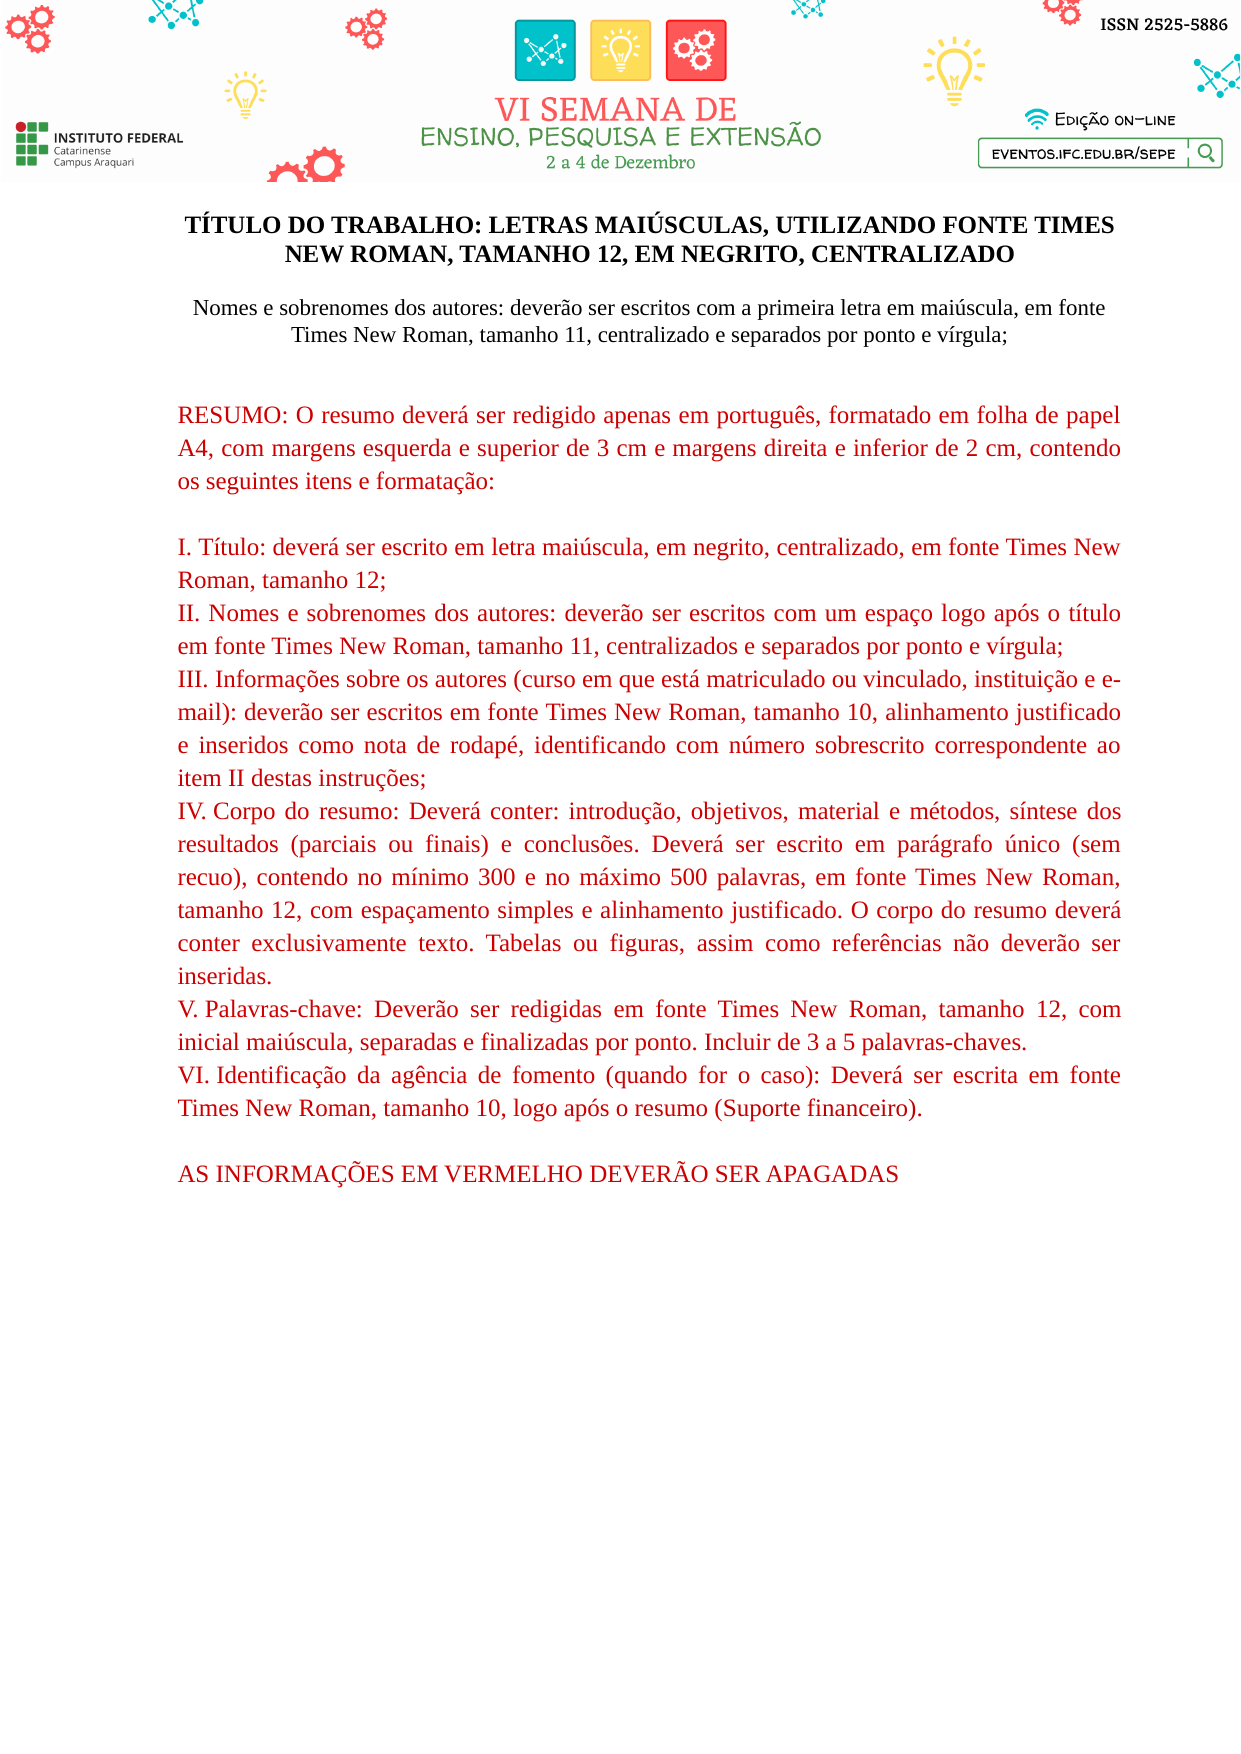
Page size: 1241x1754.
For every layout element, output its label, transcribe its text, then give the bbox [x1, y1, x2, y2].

list Nomes e sobrenomes dos autores: deverão ser escritos com a primeira letra em maiúscula, em fonte Times New Roman, tamanho 11, centralizado e separados por ponto e vírgula; [177, 294, 1122, 347]
list IV. Corpo do resumo: Deverá conter: introdução, objetivos, material e métodos, síntese dos resultados (parciais ou finais) e conclusões. Deverá ser escrito em parágrafo único (sem recuo), contendo no mínimo 300 e no máximo 500 palavras, em fonte Times New Roman, tamanho 12, com espaçamento simples e alinhamento justificado. O corpo do resumo deverá conter exclusivamente texto. Tabelas ou figuras, assim como referências não deverão ser inseridas. [177, 796, 1122, 990]
list II. Nomes e sobrenomes dos autores: deverão ser escritos com um espaço logo após o título em fonte Times New Roman, tamanho 11, centralizados e separados por ponto e vírgula; [177, 598, 1122, 659]
list I. Título: deverá ser escrito em letra maiúscula, em negrito, centralizado, em fonte Times New Roman, tamanho 12; [177, 532, 1122, 593]
list VI. Identificação da agência de fomento (quando for o caso): Deverá ser escrita em fonte Times New Roman, tamanho 10, logo após o resumo (Suporte financeiro). [177, 1060, 1122, 1122]
list V. Palavras-chave: Deverão ser redigidas em fonte Times New Roman, tamanho 12, com inicial maiúscula, separadas e finalizadas por ponto. Incluir de 3 a 5 palavras-chaves. [177, 994, 1122, 1056]
list RESUMO: O resumo deverá ser redigido apenas em português, formatado em folha de papel A4, com margens esquerda e superior de 3 cm e margens direita e inferior de 2 cm, contendo os seguintes itens e formatação: [177, 400, 1122, 494]
list AS INFORMAÇÕES EM VERMELHO DEVERÃO SER APAGADAS [177, 1159, 1122, 1188]
list III. Informações sobre os autores (curso em que está matriculado ou vinculado, instituição e e-mail): deverão ser escritos em fonte Times New Roman, tamanho 10, alinhamento justificado e inseridos como nota de rodapé, identificando com número sobrescrito correspondente ao item II destas instruções; [177, 664, 1122, 792]
text TÍTULO DO TRABALHO: LETRAS MAIÚSCULAS, UTILIZANDO FONTE TIMES NEW ROMAN, TAMANHO 12, EM NEGRITO, CENTRALIZADO [178, 210, 1122, 268]
